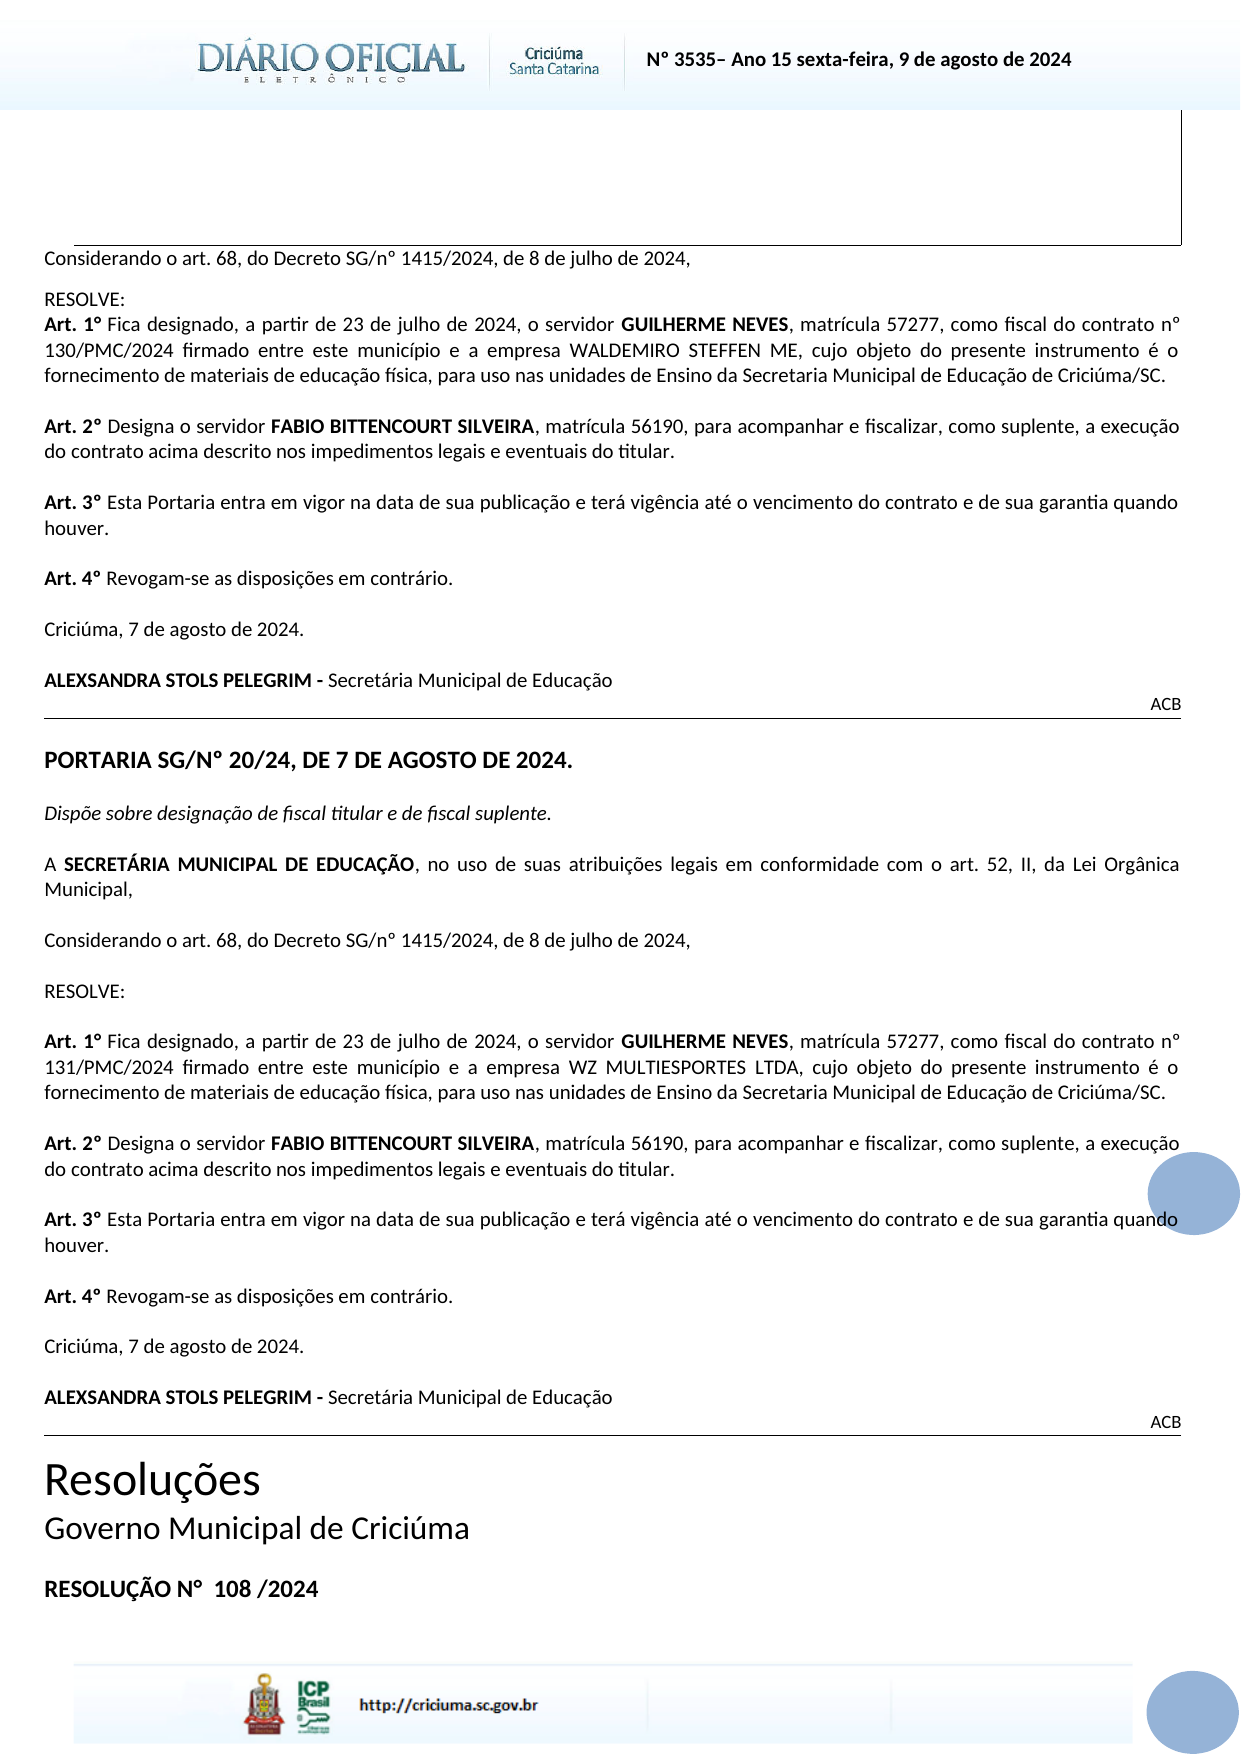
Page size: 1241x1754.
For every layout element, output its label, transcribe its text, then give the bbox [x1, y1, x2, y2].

text A SECRETÁRIA MUNICIPAL DE EDUCAÇÃO, no uso de suas atribuições legais em conformidade com o art. 52, II, da Lei Orgânica Municipal, [44, 851, 1181, 902]
text Art. 3º Esta Portaria entra em vigor na data de sua publicação e terá vigência até o vencimento do contrato e de sua garantia quando houver. [44, 489, 1181, 540]
text Considerando o art. 68, do Decreto SG/nº 1415/2024, de 8 de julho de 2024, [44, 927, 1181, 952]
text Art. 4º Revogam-se as disposições em contrário. [44, 1283, 1181, 1308]
text Art. 2º Designa o servidor FABIO BITTENCOURT SILVEIRA, matrícula 56190, para acompanhar e fiscalizar, como suplente, a execução do contrato acima descrito nos impedimentos legais e eventuais do titular. [44, 1130, 1181, 1181]
text Considerando o art. 68, do Decreto SG/nº 1415/2024, de 8 de julho de 2024, [44, 245, 1181, 271]
text Resoluções [44, 1449, 1181, 1507]
text ALEXSANDRA STOLS PELEGRIM - Secretária Municipal de Educação [44, 667, 1181, 693]
text Criciúma, 7 de agosto de 2024. [44, 616, 1181, 642]
text Governo Municipal de Criciúma [44, 1507, 1181, 1548]
text Art. 1° Fica designado, a partir de 23 de julho de 2024, o servidor GUILHERME NEVES, matrícula 57277, como fiscal do contrato nº 131/PMC/2024 firmado entre este município e a empresa WZ MULTIESPORTES LTDA, cujo objeto do presente instrumento é o fornecimento de materiais de educação física, para uso nas unidades de Ensino da Secretaria Municipal de Educação de Criciúma/SC. [44, 1029, 1181, 1105]
text ACB [44, 1410, 1181, 1435]
text Art. 2º Designa o servidor FABIO BITTENCOURT SILVEIRA, matrícula 56190, para acompanhar e fiscalizar, como suplente, a execução do contrato acima descrito nos impedimentos legais e eventuais do titular. [44, 413, 1181, 464]
text Criciúma, 7 de agosto de 2024. [44, 1334, 1181, 1359]
text Dispõe sobre designação de fiscal titular e de fiscal suplente. [44, 800, 1181, 825]
text Art. 4º Revogam-se as disposições em contrário. [44, 566, 1181, 591]
text RESOLUÇÃO N° 108 /2024 [44, 1573, 1181, 1604]
text PORTARIA SG/Nº 20/24, DE 7 DE AGOSTO DE 2024. [44, 744, 1181, 774]
text ALEXSANDRA STOLS PELEGRIM - Secretária Municipal de Educação [44, 1384, 1181, 1410]
text ACB [44, 693, 1181, 718]
text RESOLVE: [44, 978, 1181, 1003]
text Art. 1° Fica designado, a partir de 23 de julho de 2024, o servidor GUILHERME NEVES, matrícula 57277, como fiscal do contrato nº 130/PMC/2024 firmado entre este município e a empresa WALDEMIRO STEFFEN ME, cujo objeto do presente instrumento é o fornecimento de materiais de educação física, para uso nas unidades de Ensino da Secretaria Municipal de Educação de Criciúma/SC. [44, 311, 1181, 388]
text RESOLVE: [44, 286, 1181, 311]
text Art. 3º Esta Portaria entra em vigor na data de sua publicação e terá vigência até o vencimento do contrato e de sua garantia quando houver. [44, 1207, 1181, 1257]
